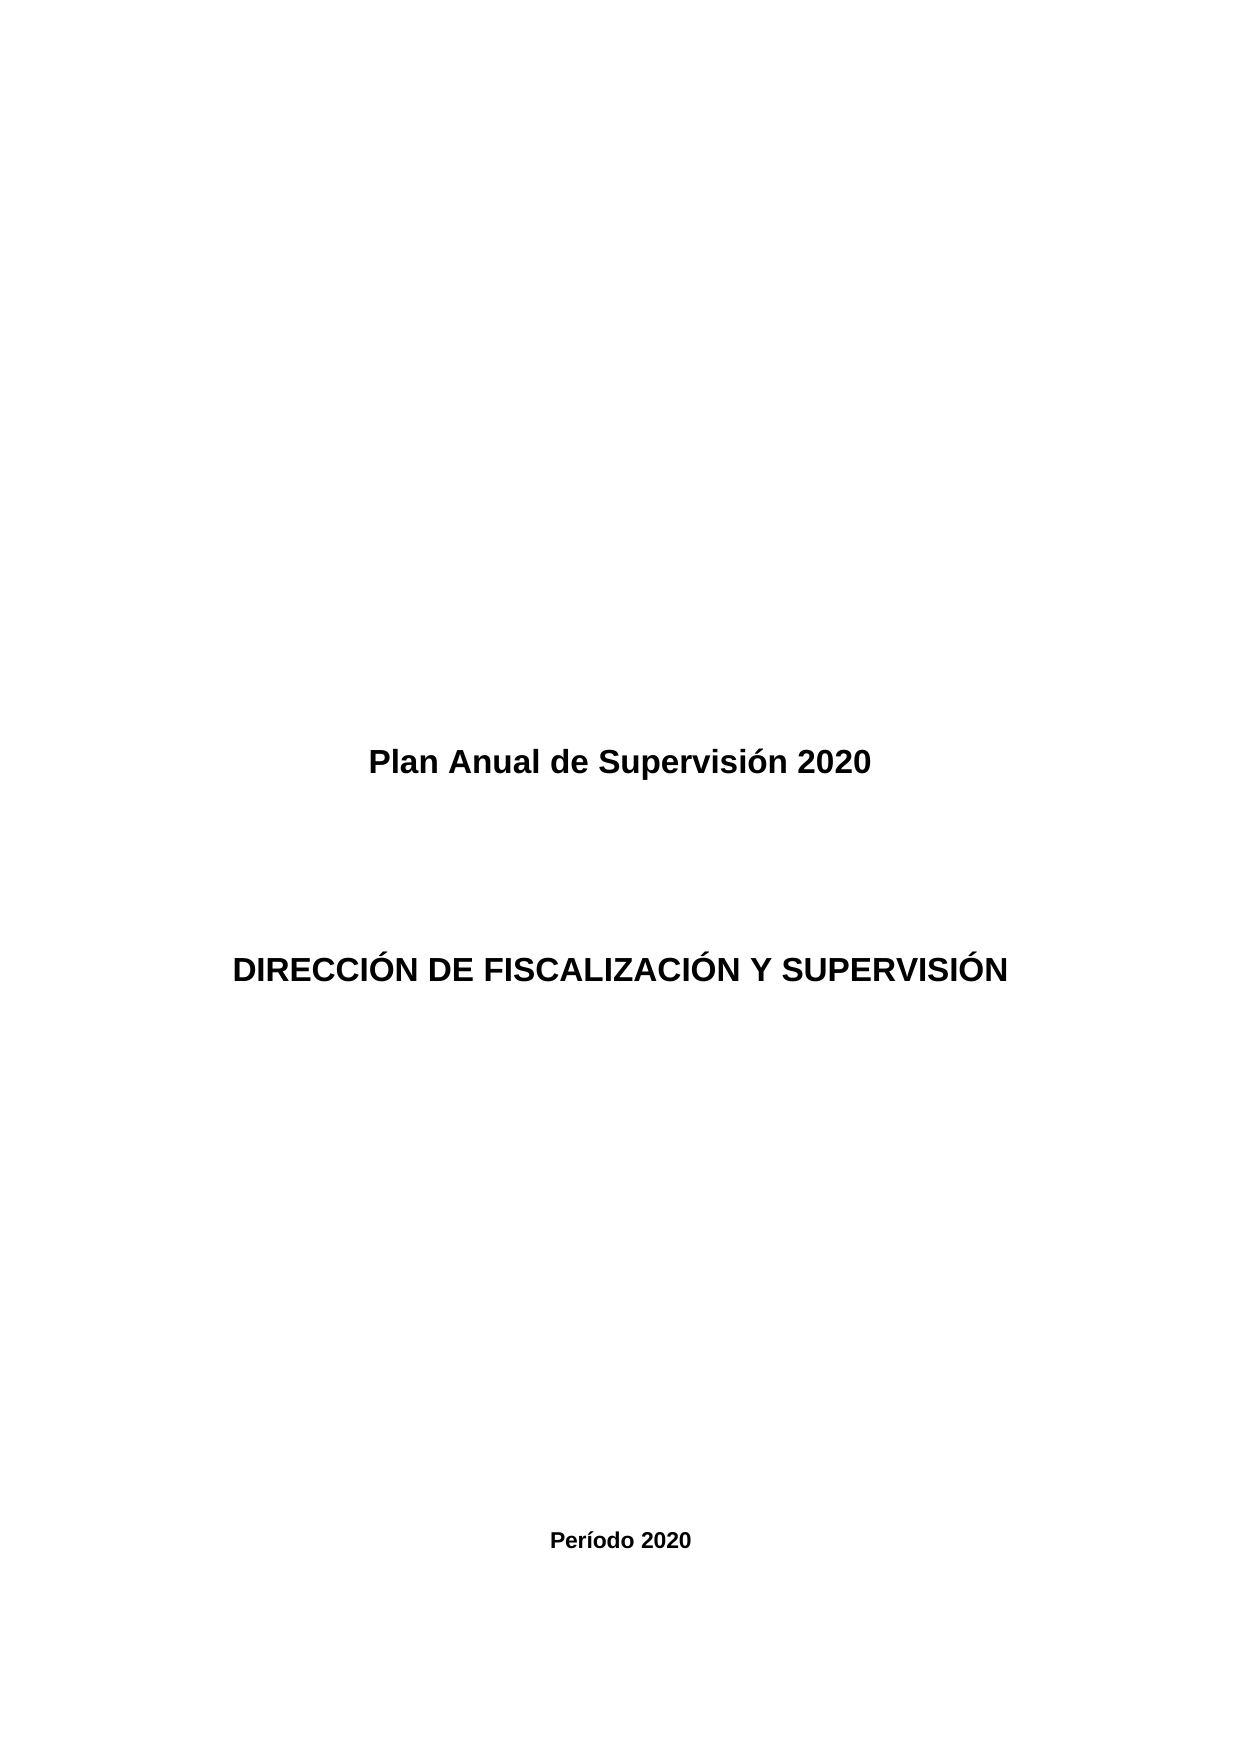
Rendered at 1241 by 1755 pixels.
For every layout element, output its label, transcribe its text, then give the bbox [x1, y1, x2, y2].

text DIRECCIÓN DE FISCALIZACIÓN Y SUPERVISIÓN [175, 950, 1066, 988]
text Período 2020 [175, 1527, 1066, 1553]
text Plan Anual de Supervisión 2020 [231, 743, 1066, 781]
